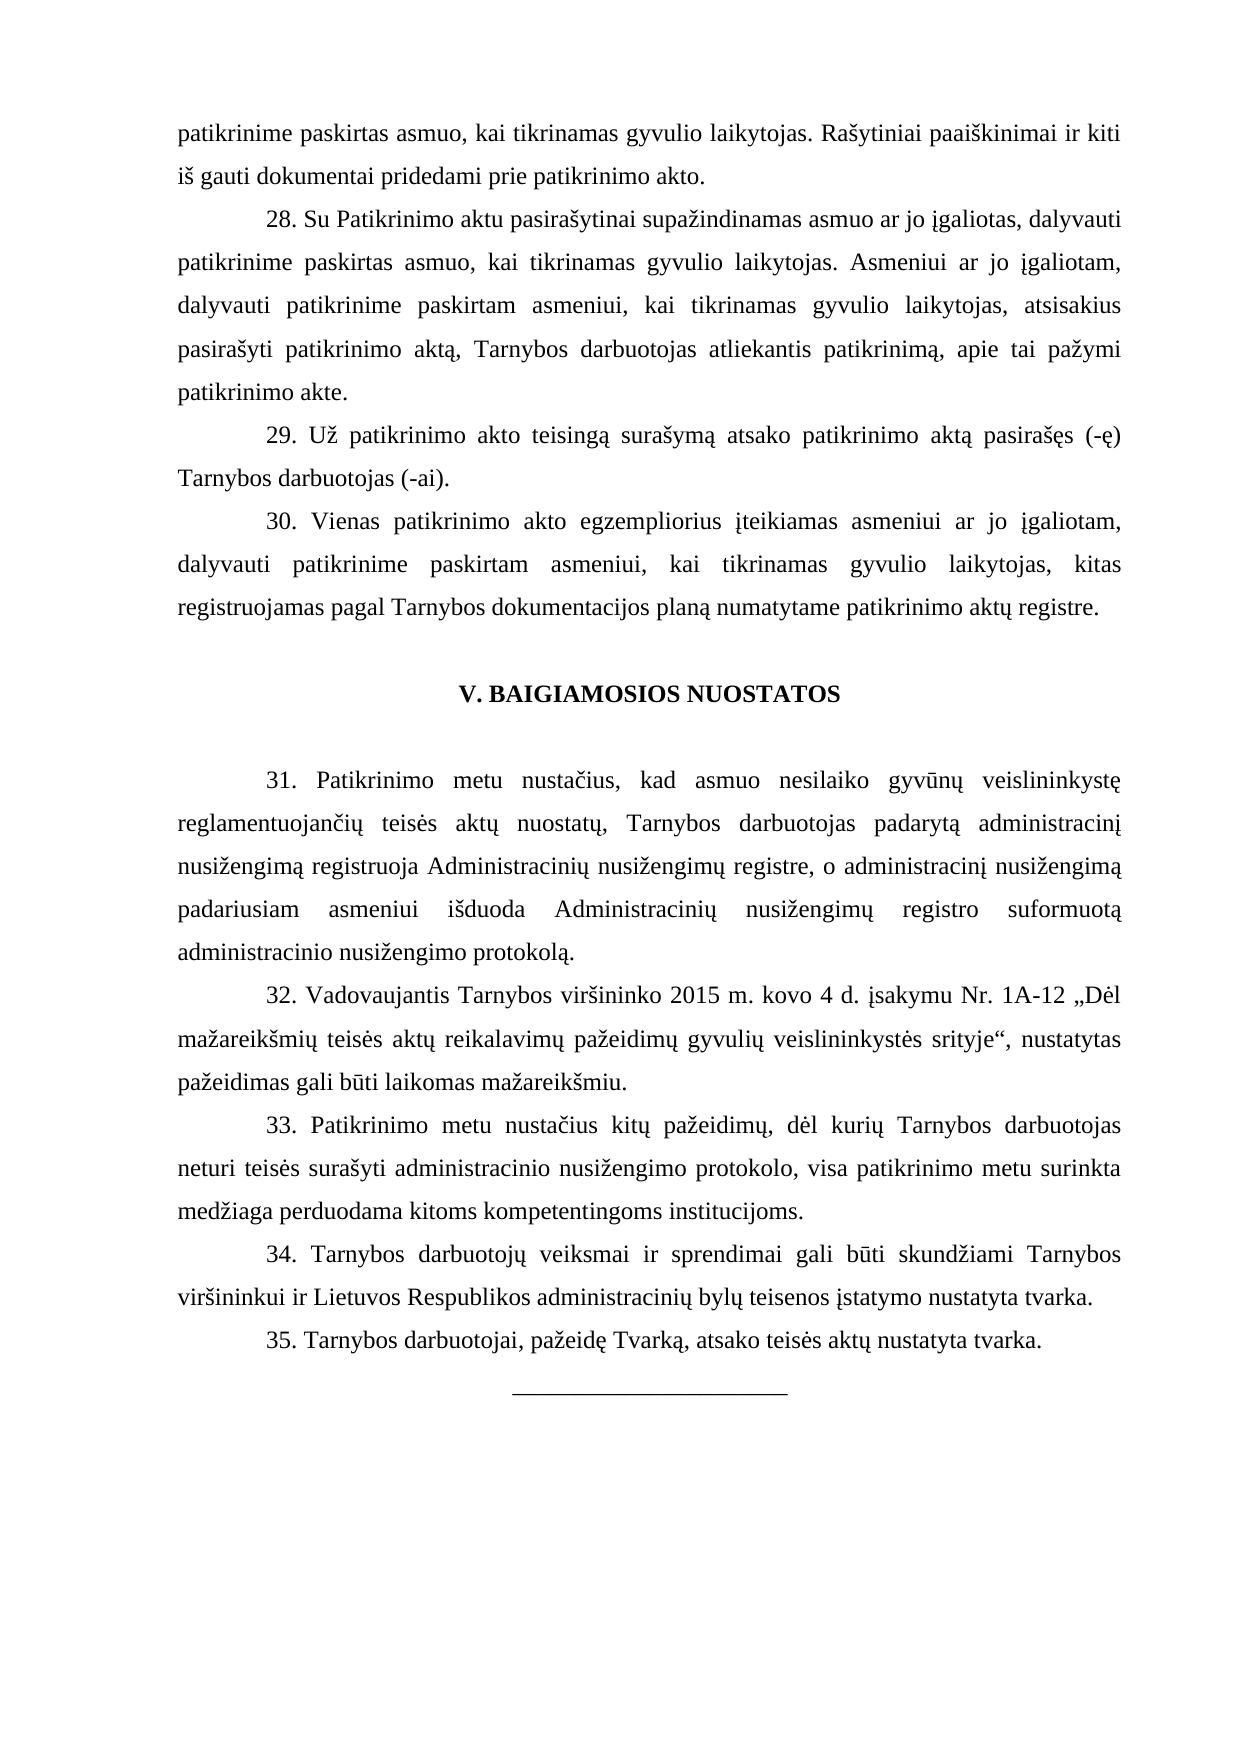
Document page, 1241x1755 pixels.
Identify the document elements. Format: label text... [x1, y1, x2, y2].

text V. BAIGIAMOSIOS NUOSTATOS [177, 679, 1122, 707]
text 28. Su Patikrinimo aktu pasirašytinai supažindinamas asmuo ar jo įgaliotas, dalyvauti patikrinime paskirtas asmuo, kai tikrinamas gyvulio laikytojas. Asmeniui ar jo įgaliotam, dalyvauti patikrinime paskirtam asmeniui, kai tikrinamas gyvulio laikytojas, atsisakius pasirašyti patikrinimo aktą, Tarnybos darbuotojas atliekantis patikrinimą, apie tai pažymi patikrinimo akte. [177, 204, 1122, 406]
text 33. Patikrinimo metu nustačius kitų pažeidimų, dėl kurių Tarnybos darbuotojas neturi teisės surašyti administracinio nusižengimo protokolo, visa patikrinimo metu surinkta medžiaga perduodama kitoms kompetentingoms institucijoms. [177, 1110, 1122, 1225]
text patikrinime paskirtas asmuo, kai tikrinamas gyvulio laikytojas. Rašytiniai paaiškinimai ir kiti iš gauti dokumentai pridedami prie patikrinimo akto. [177, 118, 1122, 190]
text 35. Tarnybos darbuotojai, pažeidę Tvarką, atsako teisės aktų nustatyta tvarka. [177, 1326, 1122, 1354]
text 32. Vadovaujantis Tarnybos viršininko 2015 m. kovo 4 d. įsakymu Nr. 1A-12 „Dėl mažareikšmių teisės aktų reikalavimų pažeidimų gyvulių veislininkystės srityje“, nustatytas pažeidimas gali būti laikomas mažareikšmiu. [177, 981, 1122, 1096]
text 30. Vienas patikrinimo akto egzempliorius įteikiamas asmeniui ar jo įgaliotam, dalyvauti patikrinime paskirtam asmeniui, kai tikrinamas gyvulio laikytojas, kitas registruojamas pagal Tarnybos dokumentacijos planą numatytame patikrinimo aktų registre. [177, 506, 1122, 621]
text 34. Tarnybos darbuotojų veiksmai ir sprendimai gali būti skundžiami Tarnybos viršininkui ir Lietuvos Respublikos administracinių bylų teisenos įstatymo nustatyta tvarka. [177, 1239, 1122, 1311]
text 31. Patikrinimo metu nustačius, kad asmuo nesilaiko gyvūnų veislininkystę reglamentuojančių teisės aktų nuostatų, Tarnybos darbuotojas padarytą administracinį nusižengimą registruoja Administracinių nusižengimų registre, o administracinį nusižengimą padariusiam asmeniui išduoda Administracinių nusižengimų registro suformuotą administracinio nusižengimo protokolą. [177, 765, 1122, 966]
text ______________________ [177, 1369, 1122, 1397]
text 29. Už patikrinimo akto teisingą surašymą atsako patikrinimo aktą pasirašęs (-ę) Tarnybos darbuotojas (-ai). [177, 420, 1122, 492]
